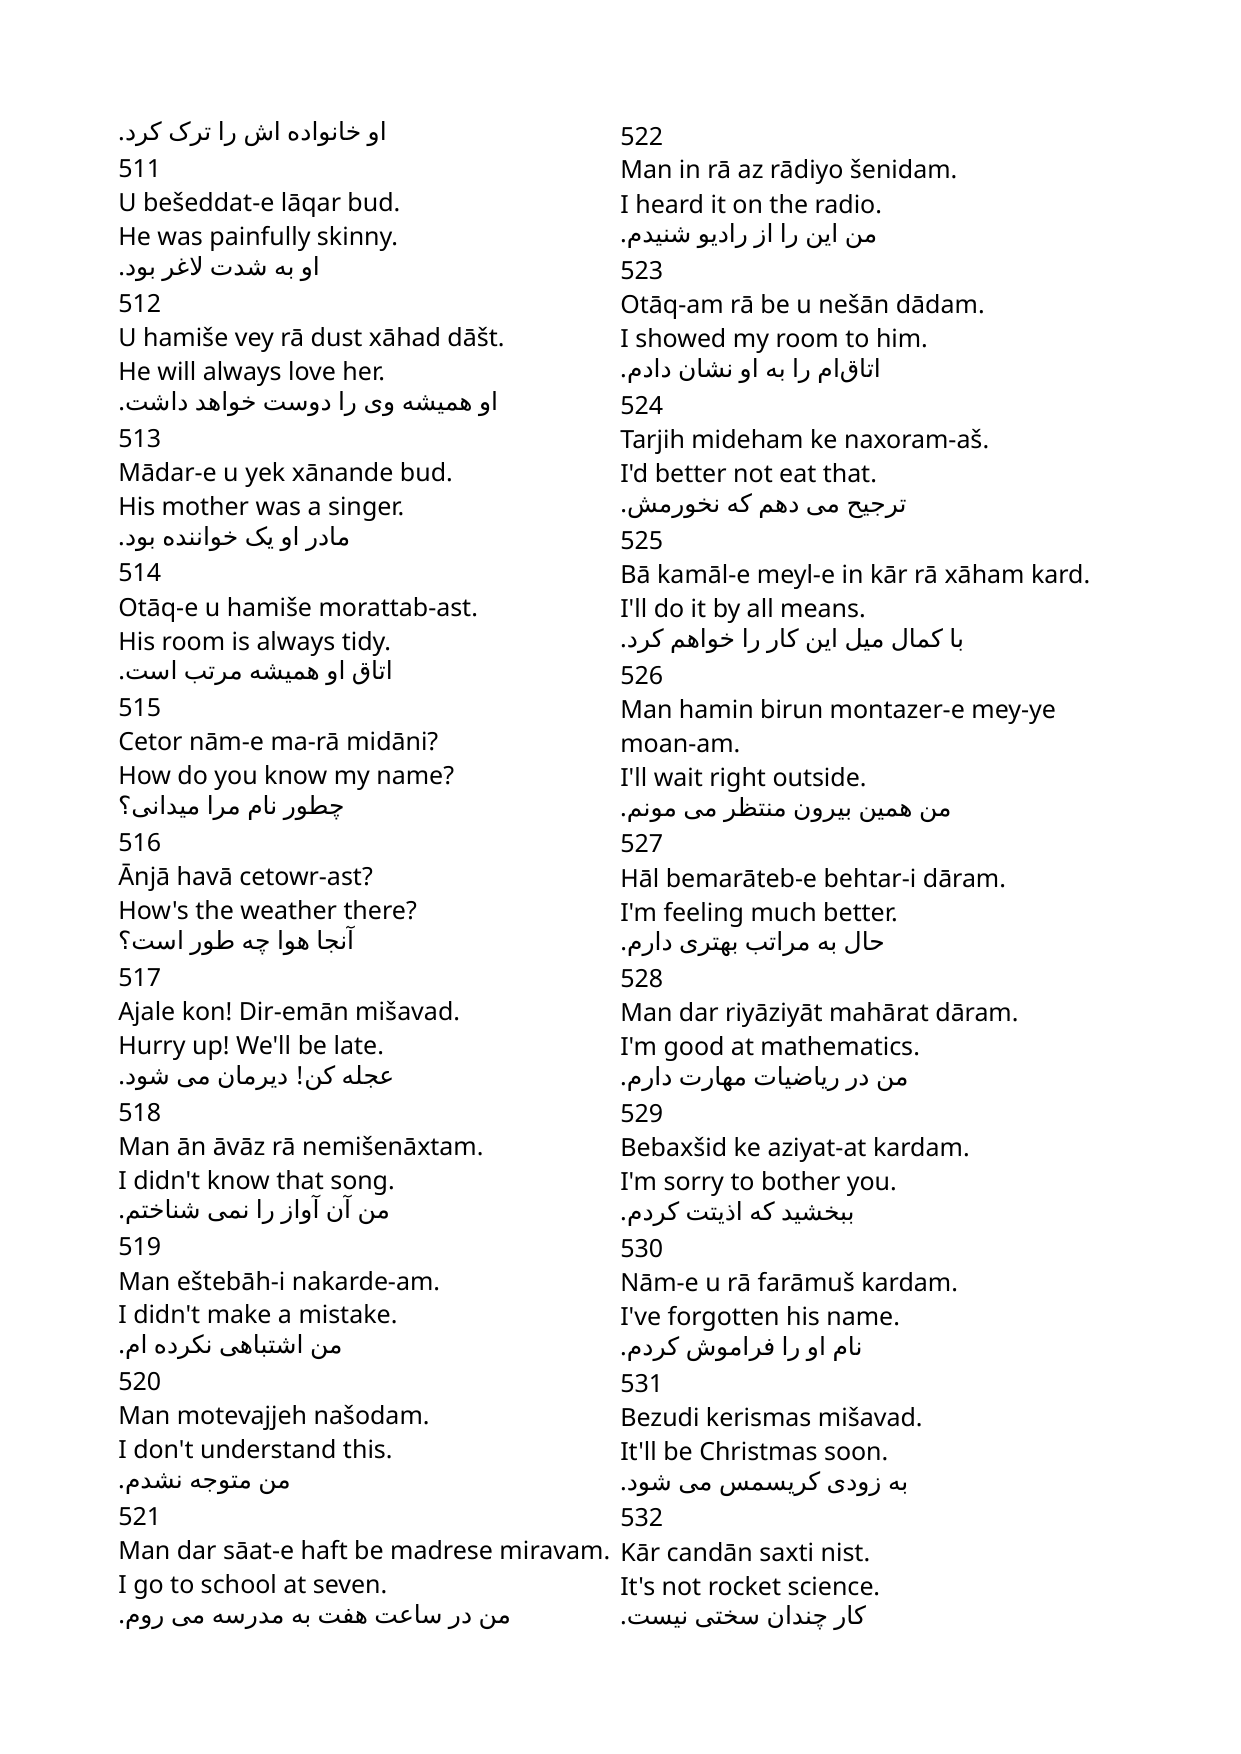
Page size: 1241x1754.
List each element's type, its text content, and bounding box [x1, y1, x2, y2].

text ترجیح می دهم که نخورمش. [620, 490, 1122, 522]
text Man dar sāat-e haft be madrese mi‌ravam. [118, 1533, 620, 1567]
text Man in rā az rādiyo šenidam. [620, 152, 1122, 186]
text 520 [118, 1364, 620, 1398]
text Cetor nām-e ma-rā mi‌dāni? [118, 724, 620, 758]
text 511 [118, 151, 620, 185]
text Man dar riyāziyāt mahārat dāram. [620, 995, 1122, 1029]
text اتاق‌ام را به او نشان دادم. [620, 355, 1122, 388]
text Man motevajjeh našodam. [118, 1398, 620, 1432]
text 525 [620, 522, 1122, 557]
text 517 [118, 959, 620, 993]
text His room is always tidy. [118, 623, 620, 657]
text It's not rocket science. [620, 1568, 1122, 1602]
text Bā kamāl-e meyl-e in kār rā xāham kard. [620, 557, 1122, 591]
text من این را از رادیو شنیدم. [620, 220, 1122, 253]
text ببخشید که اذیتت کردم. [620, 1198, 1122, 1231]
text I'd better not eat that. [620, 456, 1122, 490]
text Nām-e u rā farāmuš kardam. [620, 1264, 1122, 1299]
text من متوجه نشدم. [118, 1466, 620, 1499]
text Ānjā havā cetowr-ast? [118, 859, 620, 893]
text I heard it on the radio. [620, 186, 1122, 220]
text I've forgotten his name. [620, 1299, 1122, 1333]
text کار چندان سختی نیست. [620, 1602, 1122, 1635]
text مادر او یک خواننده بود. [118, 522, 620, 555]
text His mother was a singer. [118, 488, 620, 522]
text نام او را فراموش کردم. [620, 1333, 1122, 1365]
text Man hamin birun montazer-e mey-ye moan-am. [620, 691, 1122, 759]
text Tarjih mi‌deham ke naxoram-aš. [620, 422, 1122, 456]
text عجله کن! دیرمان می شود. [118, 1062, 620, 1094]
text Kār candān saxti nist. [620, 1534, 1122, 1568]
text 526 [620, 657, 1122, 691]
text I go to school at seven. [118, 1567, 620, 1601]
text I didn't make a mistake. [118, 1297, 620, 1331]
text 529 [620, 1096, 1122, 1130]
text 518 [118, 1094, 620, 1128]
text 532 [620, 1500, 1122, 1534]
text How do you know my name? [118, 758, 620, 792]
text اتاق او همیشه مرتب است. [118, 657, 620, 690]
text من در ساعت هفت به مدرسه می روم. [118, 1601, 620, 1633]
text I'll do it by all means. [620, 591, 1122, 625]
text Otāq-e u hamiše morattab-ast. [118, 589, 620, 623]
text 531 [620, 1365, 1122, 1399]
text I'm sorry to bother you. [620, 1164, 1122, 1198]
text من در ریاضیات مهارت دارم. [620, 1063, 1122, 1096]
text او به شدت لاغر بود. [118, 253, 620, 286]
text I'm feeling much better. [620, 894, 1122, 928]
text به زودی کریسمس می شود. [620, 1467, 1122, 1500]
text Hāl bemarāteb-e behtar-i dāram. [620, 860, 1122, 894]
text 519 [118, 1229, 620, 1263]
text I didn't know that song. [118, 1162, 620, 1196]
text من اشتباهی نکرده ام. [118, 1331, 620, 1364]
text I showed my room to him. [620, 321, 1122, 355]
text Bebaxšid ke aziyat-at kardam. [620, 1130, 1122, 1164]
text او همیشه وی را دوست خواهد داشت. [118, 388, 620, 420]
text 512 [118, 286, 620, 319]
text U bešeddat-e lāqar bud. [118, 185, 620, 219]
text چطور نام مرا میدانی؟ [118, 792, 620, 825]
text Man eštebāh-i nakarde-am. [118, 1263, 620, 1297]
text با کمال میل این کار را خواهم کرد. [620, 625, 1122, 657]
text آنجا هوا چه طور است؟ [118, 927, 620, 959]
text 513 [118, 420, 620, 454]
text He will always love her. [118, 354, 620, 388]
text 516 [118, 825, 620, 859]
text It'll be Christmas soon. [620, 1433, 1122, 1467]
text U hamiše vey rā dust xāhad dāšt. [118, 319, 620, 354]
text Mādar-e u yek xānande bud. [118, 454, 620, 488]
text 528 [620, 961, 1122, 995]
text 527 [620, 826, 1122, 860]
text Bezudi kerismas mi‌šavad. [620, 1399, 1122, 1433]
text 521 [118, 1499, 620, 1533]
text من همین بیرون منتظر می مونم. [620, 793, 1122, 826]
text I'm good at mathematics. [620, 1029, 1122, 1063]
text 524 [620, 388, 1122, 422]
text Hurry up! We'll be late. [118, 1028, 620, 1062]
text He was painfully skinny. [118, 219, 620, 253]
text 523 [620, 253, 1122, 287]
text I'll wait right outside. [620, 759, 1122, 793]
text Otāq-am rā be u nešān dādam. [620, 287, 1122, 321]
text من آن آواز را نمی شناختم. [118, 1196, 620, 1229]
text Ajale kon! Dir-emān mi‌šavad. [118, 993, 620, 1028]
text Man ān āvāz rā nemi‌šenāxtam. [118, 1128, 620, 1162]
text 530 [620, 1231, 1122, 1264]
text 514 [118, 555, 620, 589]
text How's the weather there? [118, 893, 620, 927]
text 515 [118, 690, 620, 724]
text I don't understand this. [118, 1432, 620, 1466]
text 522 [620, 118, 1122, 152]
text حال به مراتب بهتری دارم. [620, 928, 1122, 961]
text او خانواده اش را ترک کرد. [118, 118, 620, 151]
